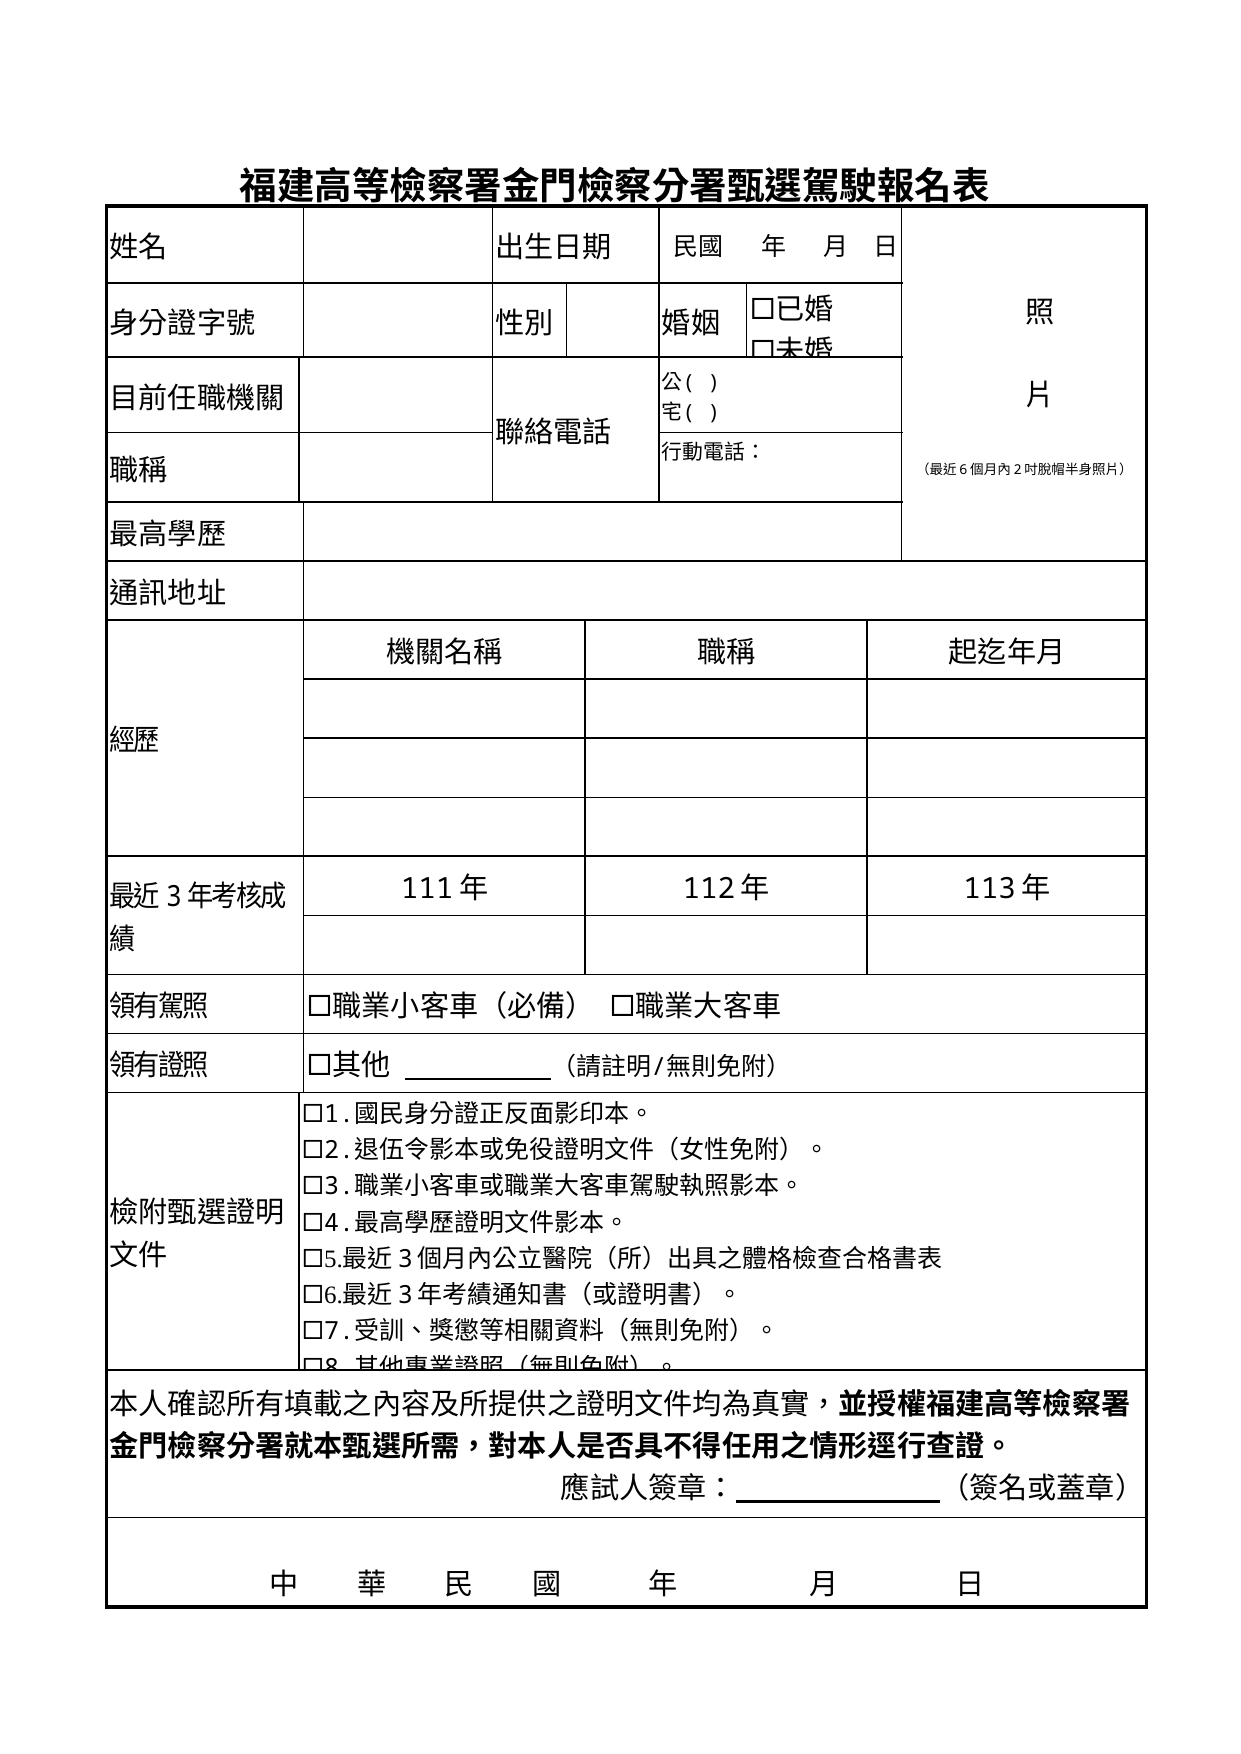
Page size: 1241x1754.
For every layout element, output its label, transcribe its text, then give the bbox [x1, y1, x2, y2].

table_cell 113年 [868, 857, 1145, 914]
table_cell [586, 798, 866, 855]
table_cell 已婚 未婚 [747, 284, 901, 356]
table_cell 職稱 [108, 433, 298, 501]
table_cell 本人確認所有填載之內容及所提供之證明文件均為真實，並授權福建高等檢察署金門檢察分署就本甄選所需，對本人是否具不得任用之情形逕行查證。 應試人簽章： （簽名或蓋章） [108, 1371, 1145, 1517]
table_cell 職業小客車（必備） 職業大客車 [304, 975, 1145, 1033]
table_cell 領有駕照 [108, 975, 303, 1033]
table_cell [868, 739, 1145, 796]
table_header 姓名 [108, 208, 303, 282]
table_cell [868, 680, 1145, 737]
table_cell 目前任職機關 [108, 358, 298, 432]
table_cell [300, 433, 492, 501]
table_cell 聯絡電話 [493, 358, 658, 501]
table_cell 最高學歷 [108, 503, 303, 560]
table_cell [586, 916, 866, 973]
table_header 照 片 （最近6個月內2吋脫帽半身照片） [902, 208, 1145, 560]
table_cell [304, 916, 584, 973]
table_cell [304, 680, 584, 737]
table_cell 111年 [304, 857, 584, 914]
table_header 民國 年 月 日 [660, 208, 901, 282]
table_cell 檢附甄選證明文件 [108, 1093, 298, 1369]
table_cell [868, 798, 1145, 855]
table_cell 領有證照 [108, 1034, 303, 1092]
table_header [304, 208, 492, 282]
table_cell [304, 503, 901, 560]
table_cell 行動電話： [660, 433, 901, 501]
table_cell 身分證字號 [108, 284, 303, 356]
table_cell 經歷 [108, 621, 303, 855]
table_header 出生日期 [493, 208, 658, 282]
table_cell 公( ) 宅( ) [660, 358, 901, 432]
table_cell 其他 （請註明/無則免附） [304, 1034, 1145, 1092]
table_cell [304, 798, 584, 855]
table_cell 最近3年考核成績 [108, 857, 303, 973]
table_cell 性別 [493, 284, 566, 356]
table_cell 通訊地址 [108, 562, 303, 619]
table_cell [304, 562, 1145, 619]
table_cell [300, 358, 492, 432]
text 福建高等檢察署金門檢察分署甄選駕駛報名表 [106, 142, 1122, 204]
table_cell 起迄年月 [868, 621, 1145, 678]
table_cell [868, 916, 1145, 973]
table_cell 婚姻 [660, 284, 746, 356]
table_cell 中 華 民 國 年 月 日 [108, 1518, 1145, 1605]
table_cell [304, 284, 492, 356]
table_cell 職稱 [586, 621, 866, 678]
table_cell 機關名稱 [304, 621, 584, 678]
table_cell [586, 680, 866, 737]
table_cell [304, 739, 584, 796]
table_cell [586, 739, 866, 796]
table_cell 1.國民身分證正反面影印本。 2.退伍令影本或免役證明文件（女性免附）。 3.職業小客車或職業大客車駕駛執照影本。 4.最高學歷證明文件影本。 5.最近3個月內公立醫院（所）出具之體格檢查合格書表 6.最近3年考績通知書（或證明書）。 7.受訓、獎懲等相關資料（無則免附）。 8.其他專業證照（無則免附）。 [300, 1093, 1145, 1369]
table_cell 112年 [586, 857, 866, 914]
table_cell [567, 284, 658, 356]
